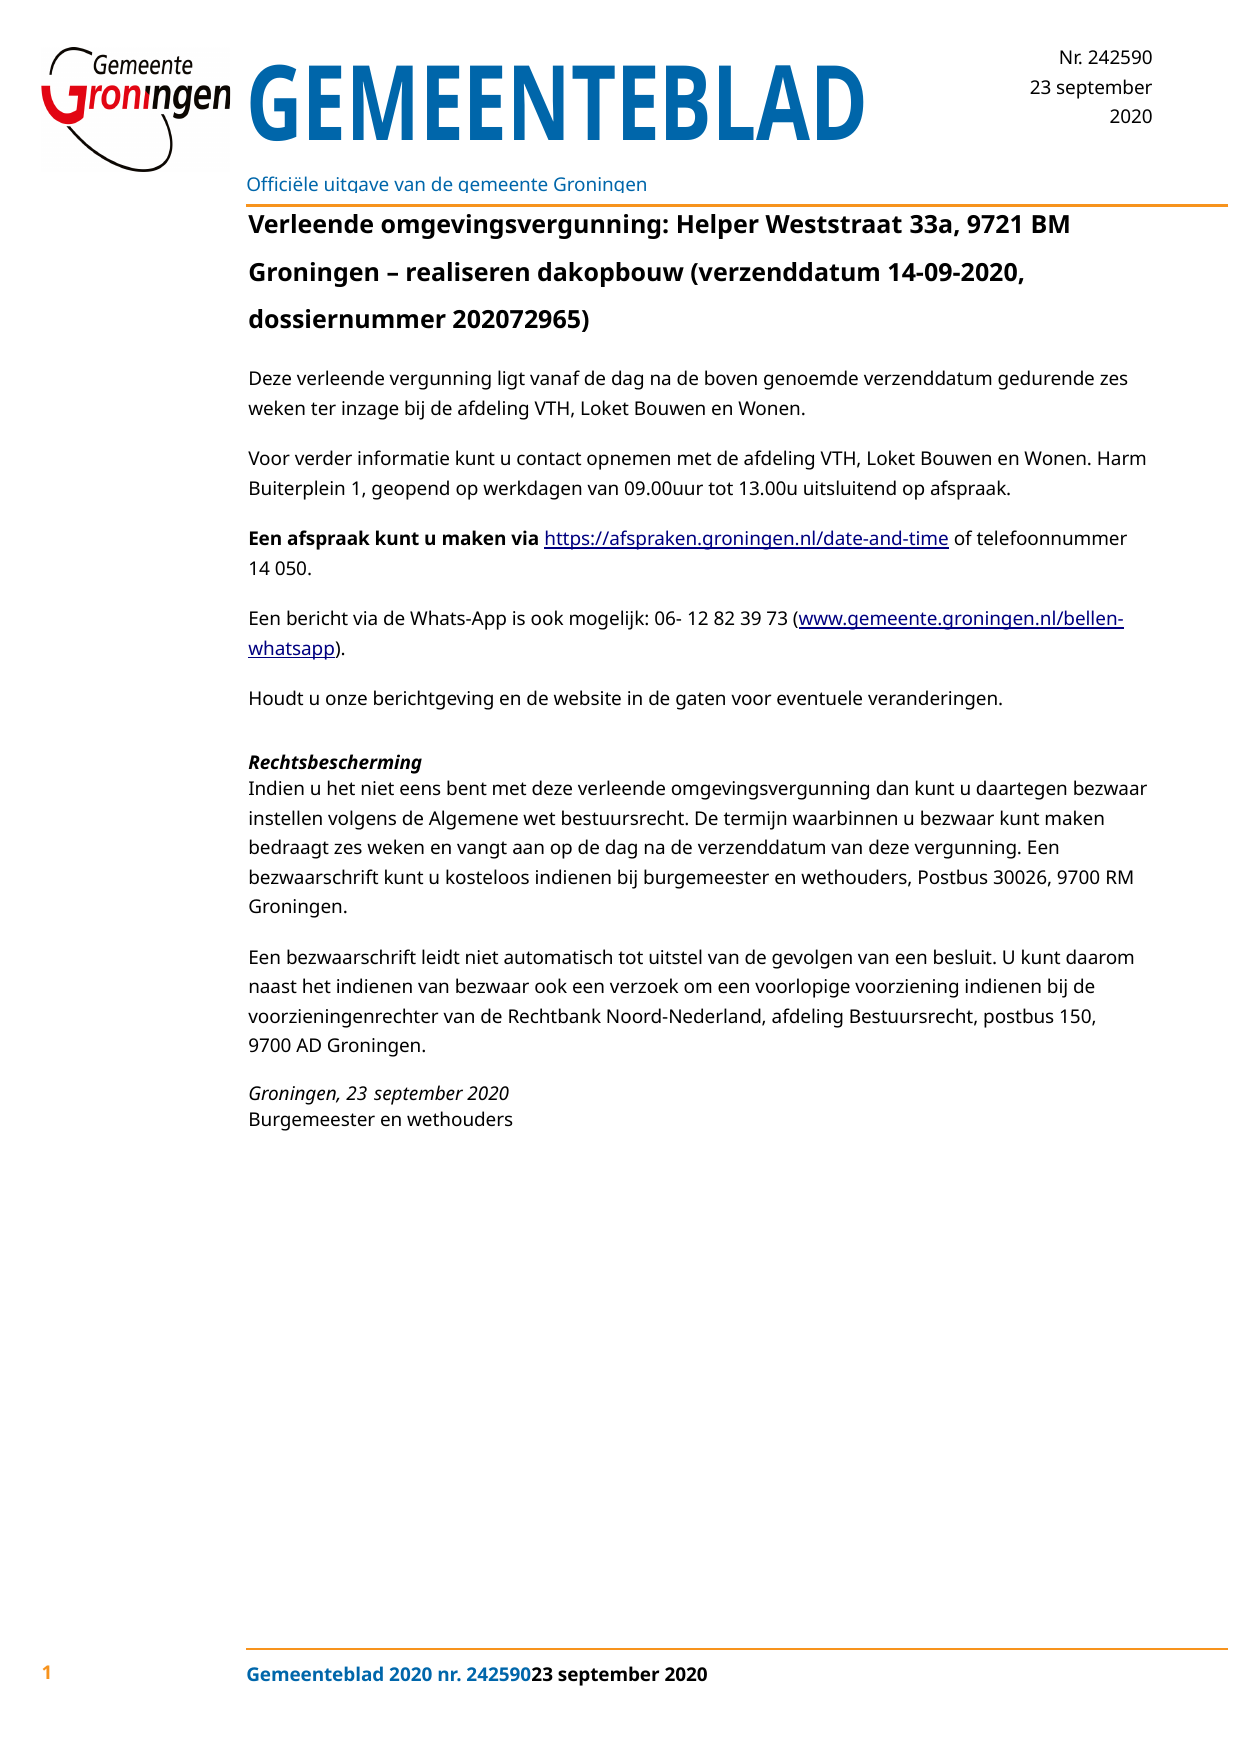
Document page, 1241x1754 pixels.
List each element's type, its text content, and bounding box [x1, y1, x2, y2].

picture [41, 47, 231, 172]
text Verleende omgevingsvergunning: Helper Weststraat 33a, 9721 BM Groningen – realiseren dakopbouw (verzenddatum 14-09-2020, dossiernummer 202072965) [248, 207, 1152, 336]
text Een bezwaarschrift leidt niet automatisch tot uitstel van de gevolgen van een besluit. U kunt daarom naast het indienen van bezwaar ook een verzoek om een voorlopige voorziening indienen bij de voorzieningenrechter van de Rechtbank Noord-Nederland, afdeling Bestuursrecht, postbus 150, 9700 AD Groningen. [248, 944, 1152, 1058]
text Deze verleende vergunning ligt vanaf de dag na de boven genoemde verzenddatum gedurende zes weken ter inzage bij de afdeling VTH, Loket Bouwen en Wonen. [248, 366, 1152, 421]
text Burgemeester en wethouders [248, 1106, 1152, 1132]
text Groningen, 23 september 2020 [248, 1081, 1152, 1106]
text Indien u het niet eens bent met deze verleende omgevingsvergunning dan kunt u daartegen bezwaar instellen volgens de Algemene wet bestuursrecht. De termijn waarbinnen u bezwaar kunt maken bedraagt zes weken en vangt aan op de dag na de verzenddatum van deze vergunning. Een bezwaarschrift kunt u kosteloos indienen bij burgemeester en wethouders, Postbus 30026, 9700 RM Groningen. [248, 775, 1152, 919]
text Houdt u onze berichtgeving en de website in de gaten voor eventuele veranderingen. [248, 686, 1152, 711]
text Rechtsbescherming [248, 749, 1152, 775]
text Voor verder informatie kunt u contact opnemen met de afdeling VTH, Loket Bouwen en Wonen. Harm Buiterplein 1, geopend op werkdagen van 09.00uur tot 13.00u uitsluitend op afspraak. [248, 446, 1152, 501]
text Een bericht via de Whats-App is ook mogelijk: 06- 12 82 39 73 (www.gemeente.groningen.nl/bellen-whatsapp). [248, 606, 1152, 661]
text Een afspraak kunt u maken via https://afspraken.groningen.nl/date-and-time of telefoonnummer 14 050. [248, 526, 1152, 581]
